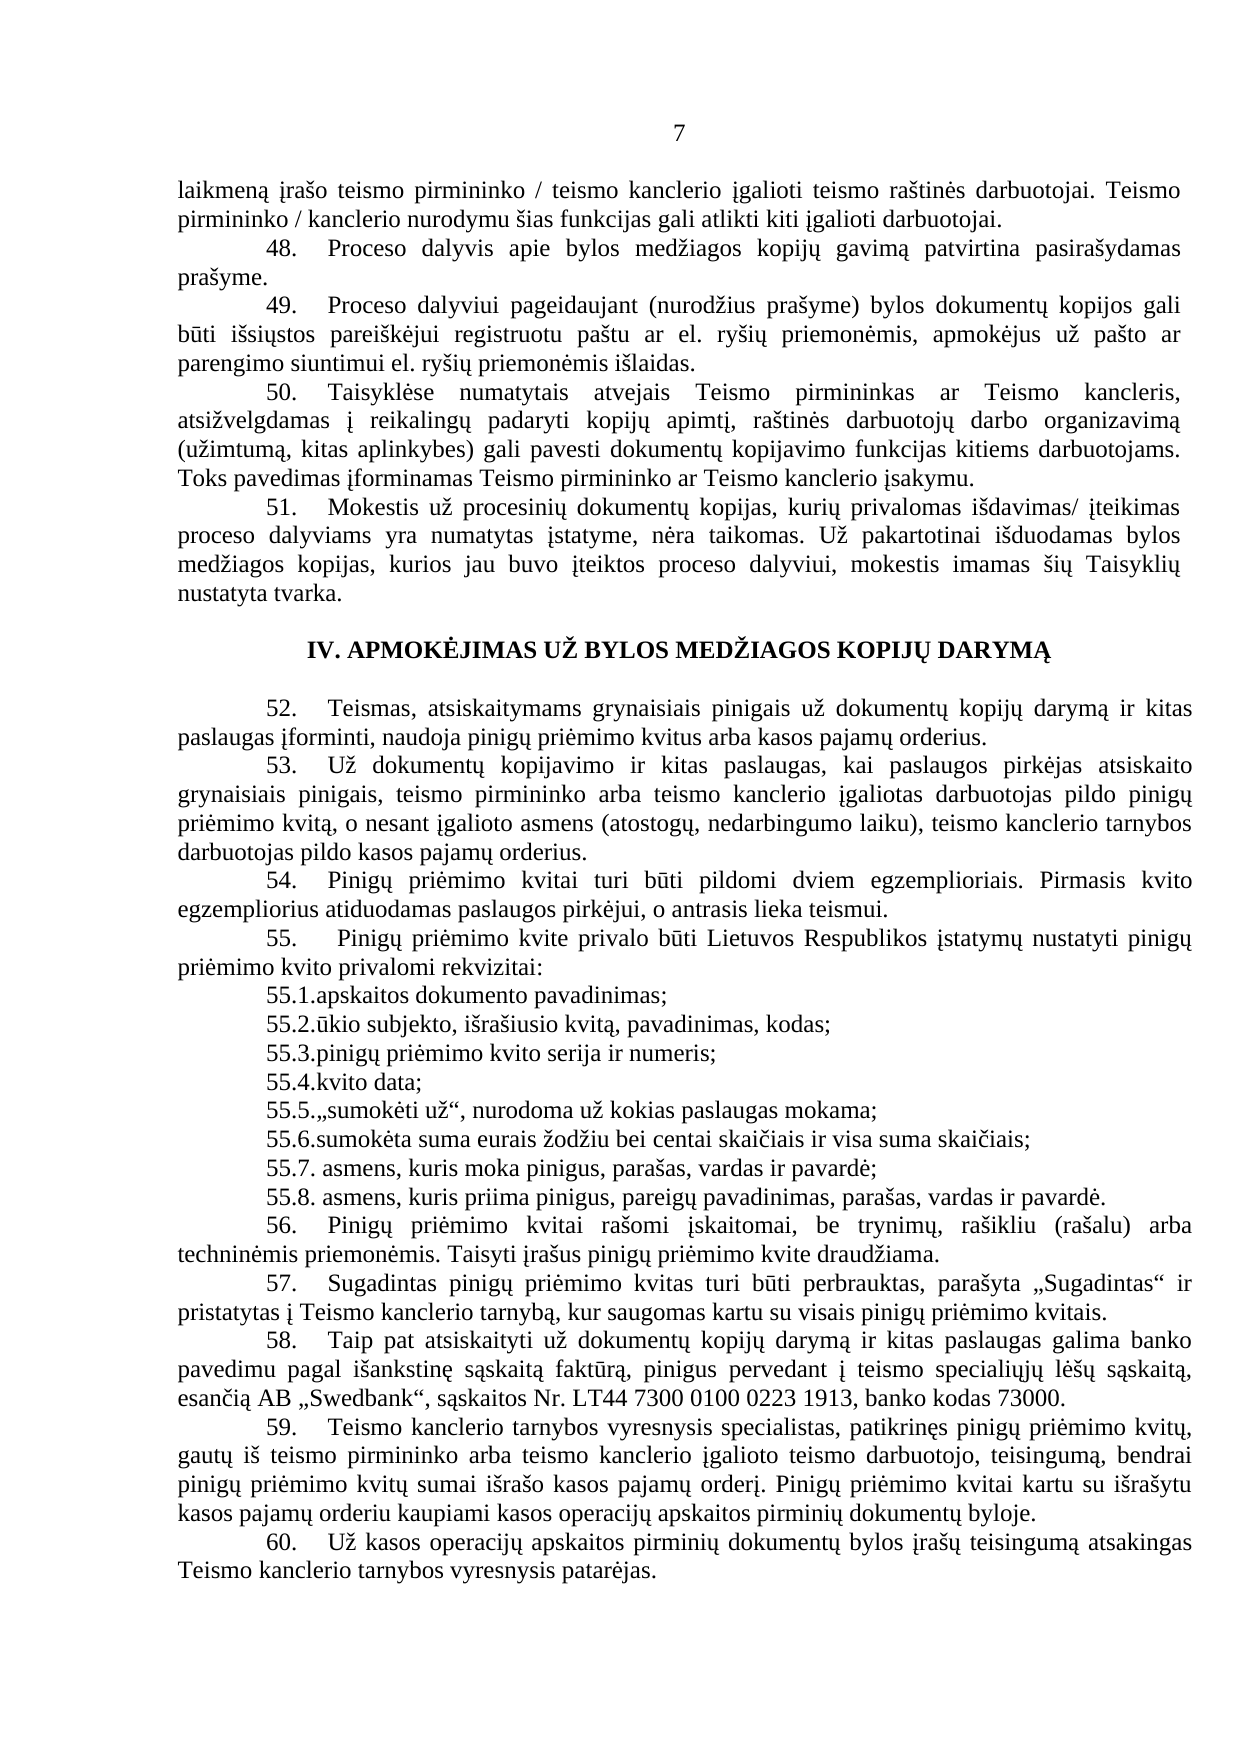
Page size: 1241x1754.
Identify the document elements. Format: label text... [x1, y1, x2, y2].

text 55. Pinigų priėmimo kvite privalo būti Lietuvos Respublikos įstatymų nustatyti pinigų priėmimo kvito privalomi rekvizitai: [177, 923, 1193, 981]
text 60. Už kasos operacijų apskaitos pirminių dokumentų bylos įrašų teisingumą atsakingas Teismo kanclerio tarnybos vyresnysis patarėjas. [177, 1527, 1193, 1584]
text 58. Taip pat atsiskaityti už dokumentų kopijų darymą ir kitas paslaugas galima banko pavedimu pagal išankstinę sąskaitą faktūrą, pinigus pervedant į teismo specialiųjų lėšų sąskaitą, esančią AB „Swedbank“, sąskaitos Nr. LT44 7300 0100 0223 1913, banko kodas 73000. [177, 1326, 1193, 1412]
text 54. Pinigų priėmimo kvitai turi būti pildomi dviem egzemplioriais. Pirmasis kvito egzempliorius atiduodamas paslaugos pirkėjui, o antrasis lieka teismui. [177, 866, 1193, 923]
text 55.3. pinigų priėmimo kvito serija ir numeris; [177, 1038, 1193, 1067]
text 55.2. ūkio subjekto, išrašiusio kvitą, pavadinimas, kodas; [177, 1009, 1193, 1038]
text 52. Teismas, atsiskaitymams grynaisiais pinigais už dokumentų kopijų darymą ir kitas paslaugas įforminti, naudoja pinigų priėmimo kvitus arba kasos pajamų orderius. [177, 693, 1193, 751]
text 50. Taisyklėse numatytais atvejais Teismo pirmininkas ar Teismo kancleris, atsižvelgdamas į reikalingų padaryti kopijų apimtį, raštinės darbuotojų darbo organizavimą (užimtumą, kitas aplinkybes) gali pavesti dokumentų kopijavimo funkcijas kitiems darbuotojams. Toks pavedimas įforminamas Teismo pirmininko ar Teismo kanclerio įsakymu. [177, 377, 1181, 492]
text 48. Proceso dalyvis apie bylos medžiagos kopijų gavimą patvirtina pasirašydamas prašyme. [177, 233, 1181, 291]
text 55.6. sumokėta suma eurais žodžiu bei centai skaičiais ir visa suma skaičiais; [177, 1124, 1193, 1153]
text laikmeną įrašo teismo pirmininko / teismo kanclerio įgalioti teismo raštinės darbuotojai. Teismo pirmininko / kanclerio nurodymu šias funkcijas gali atlikti kiti įgalioti darbuotojai. [177, 176, 1181, 233]
text IV. APMOKĖJIMAS UŽ BYLOS MEDŽIAGOS KOPIJŲ DARYMĄ [177, 636, 1181, 664]
text 57. Sugadintas pinigų priėmimo kvitas turi būti perbrauktas, parašyta „Sugadintas“ ir pristatytas į Teismo kanclerio tarnybą, kur saugomas kartu su visais pinigų priėmimo kvitais. [177, 1268, 1193, 1326]
text 56. Pinigų priėmimo kvitai rašomi įskaitomai, be trynimų, rašikliu (rašalu) arba techninėmis priemonėmis. Taisyti įrašus pinigų priėmimo kvite draudžiama. [177, 1211, 1193, 1268]
text 55.1. apskaitos dokumento pavadinimas; [177, 981, 1193, 1009]
text 55.8. asmens, kuris priima pinigus, pareigų pavadinimas, parašas, vardas ir pavardė. [266, 1182, 1193, 1211]
text 59. Teismo kanclerio tarnybos vyresnysis specialistas, patikrinęs pinigų priėmimo kvitų, gautų iš teismo pirmininko arba teismo kanclerio įgalioto teismo darbuotojo, teisingumą, bendrai pinigų priėmimo kvitų sumai išrašo kasos pajamų orderį. Pinigų priėmimo kvitai kartu su išrašytu kasos pajamų orderiu kaupiami kasos operacijų apskaitos pirminių dokumentų byloje. [177, 1412, 1193, 1527]
text 49. Proceso dalyviui pageidaujant (nurodžius prašyme) bylos dokumentų kopijos gali būti išsiųstos pareiškėjui registruotu paštu ar el. ryšių priemonėmis, apmokėjus už pašto ar parengimo siuntimui el. ryšių priemonėmis išlaidas. [177, 291, 1181, 377]
text 55.5. „sumokėti už“, nurodoma už kokias paslaugas mokama; [177, 1096, 1193, 1124]
text 55.4. kvito data; [177, 1067, 1193, 1096]
text 53. Už dokumentų kopijavimo ir kitas paslaugas, kai paslaugos pirkėjas atsiskaito grynaisiais pinigais, teismo pirmininko arba teismo kanclerio įgaliotas darbuotojas pildo pinigų priėmimo kvitą, o nesant įgalioto asmens (atostogų, nedarbingumo laiku), teismo kanclerio tarnybos darbuotojas pildo kasos pajamų orderius. [177, 751, 1193, 866]
text 55.7. asmens, kuris moka pinigus, parašas, vardas ir pavardė; [266, 1153, 1193, 1182]
text 51. Mokestis už procesinių dokumentų kopijas, kurių privalomas išdavimas/ įteikimas proceso dalyviams yra numatytas įstatyme, nėra taikomas. Už pakartotinai išduodamas bylos medžiagos kopijas, kurios jau buvo įteiktos proceso dalyviui, mokestis imamas šių Taisyklių nustatyta tvarka. [177, 492, 1181, 607]
